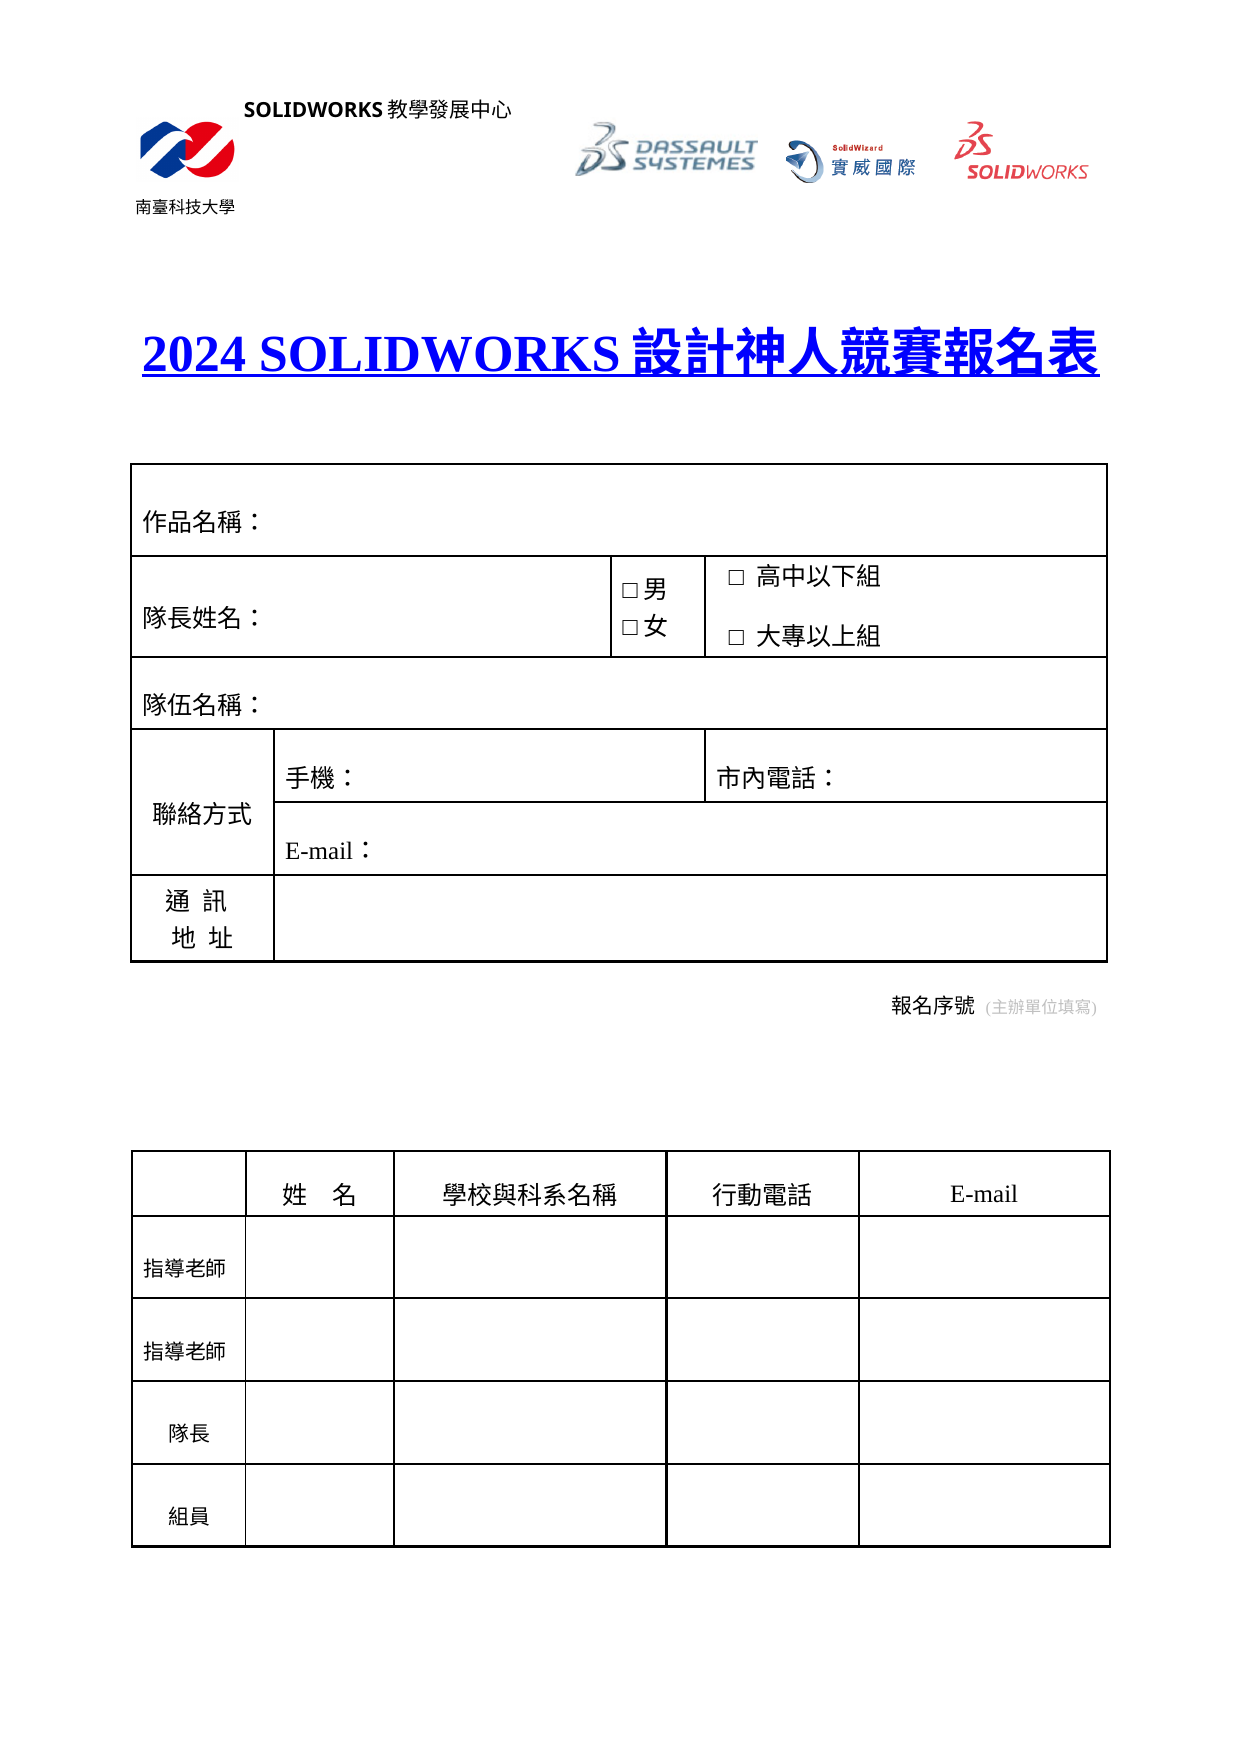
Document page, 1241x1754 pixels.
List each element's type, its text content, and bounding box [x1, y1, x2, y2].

table_cell [860, 1382, 1109, 1463]
table_cell [395, 1382, 665, 1463]
table_cell [395, 1465, 665, 1545]
table_header 作品名稱： [132, 465, 1106, 544]
table_cell [668, 1328, 858, 1380]
table_cell [860, 1328, 1109, 1380]
table_cell [246, 1465, 393, 1545]
table_cell 隊長 [133, 1382, 245, 1463]
text 2024 SOLIDWORKS設計神人競賽報名表 [131, 311, 1110, 386]
table_cell [668, 1465, 858, 1545]
table_cell [395, 1328, 665, 1380]
table_cell [246, 1382, 393, 1463]
table_cell 指導老師 [133, 1328, 245, 1380]
table_cell [246, 1328, 393, 1380]
table_cell 組員 [133, 1465, 245, 1545]
table_cell [668, 1382, 858, 1463]
table_cell [860, 1465, 1109, 1545]
